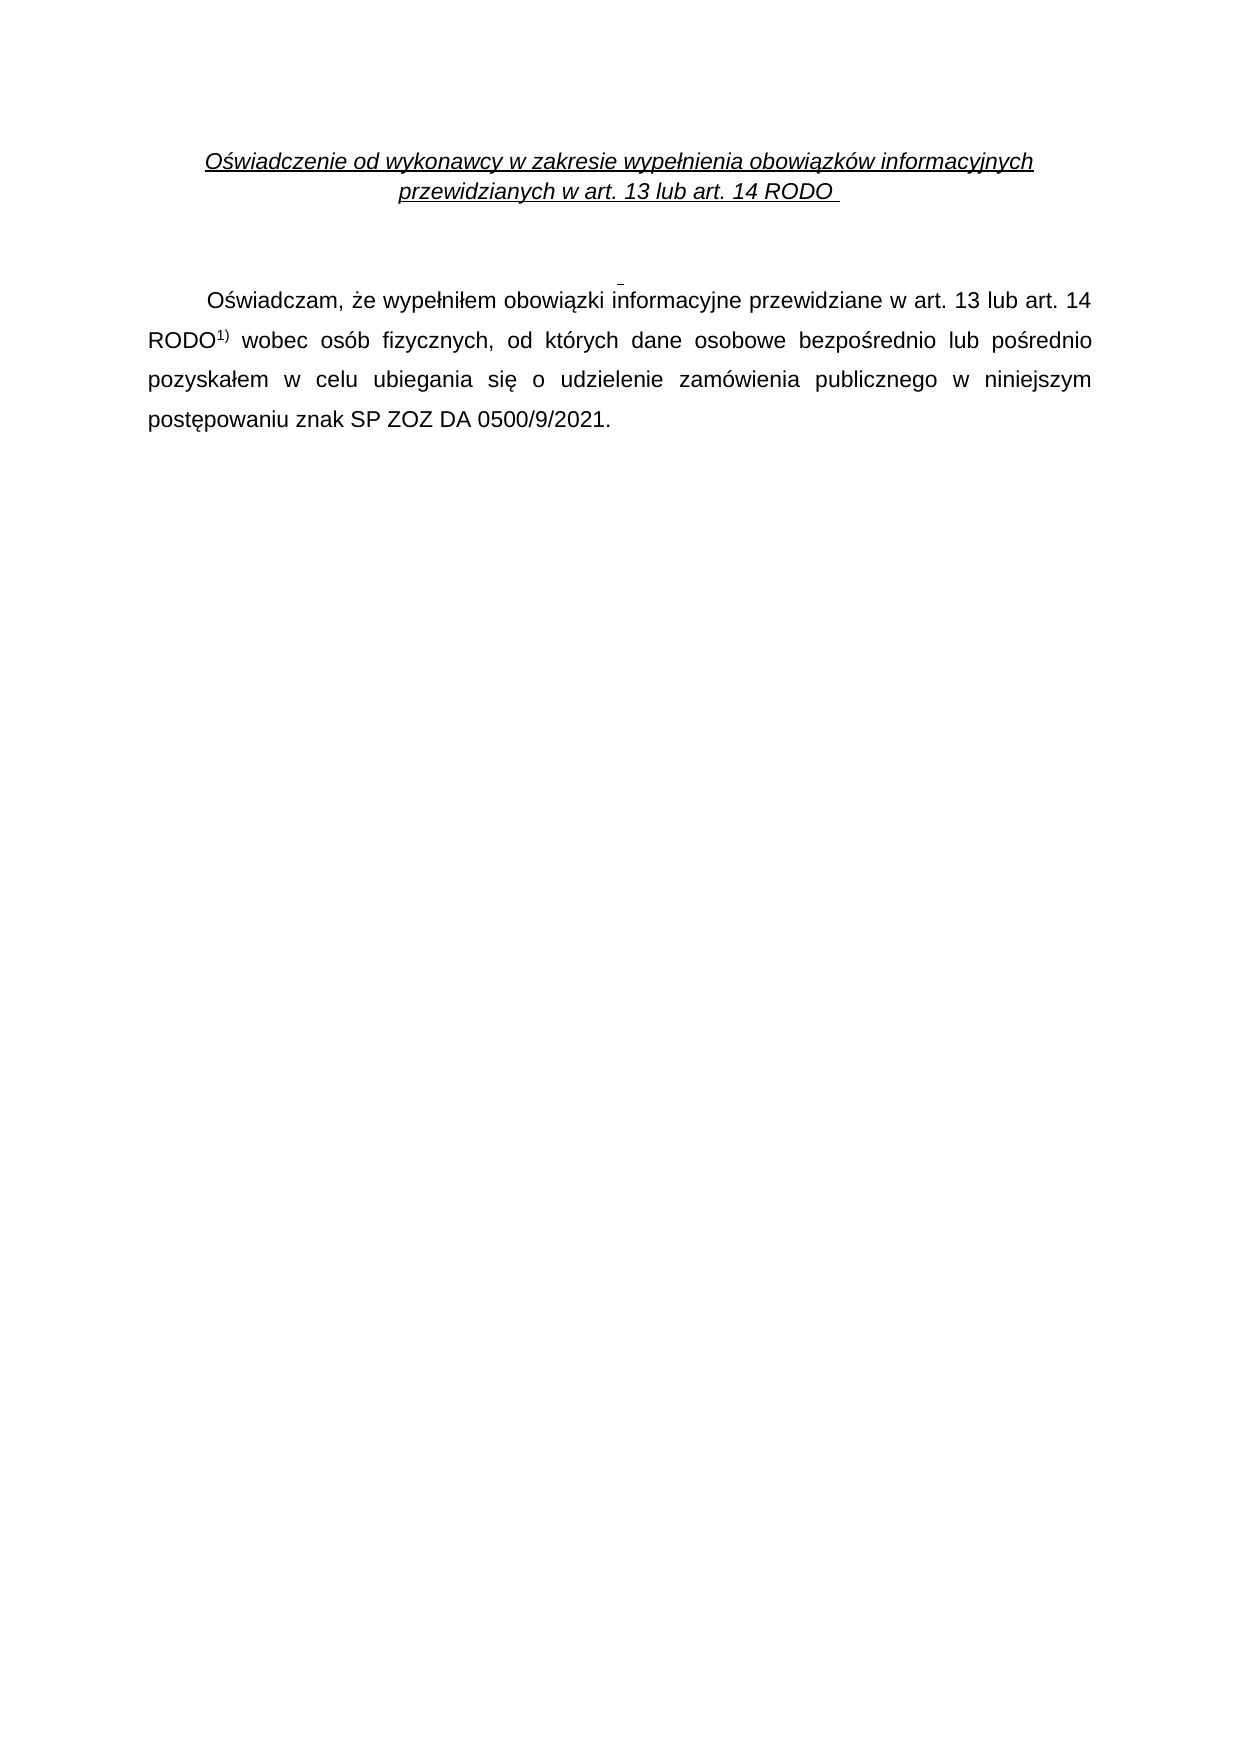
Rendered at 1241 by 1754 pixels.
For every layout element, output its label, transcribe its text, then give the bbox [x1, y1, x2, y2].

text Oświadczam, że wypełniłem obowiązki informacyjne przewidziane w art. 13 lub art. 14 RODO1) wobec osób fizycznych, od których dane osobowe bezpośrednio lub pośrednio pozyskałem w celu ubiegania się o udzielenie zamówienia publicznego w niniejszym postępowaniu znak SP ZOZ DA 0500/9/2021. [148, 287, 1093, 432]
text Oświadczenie od wykonawcy w zakresie wypełnienia obowiązków informacyjnych przewidzianych w art. 13 lub art. 14 RODO [148, 148, 1093, 204]
